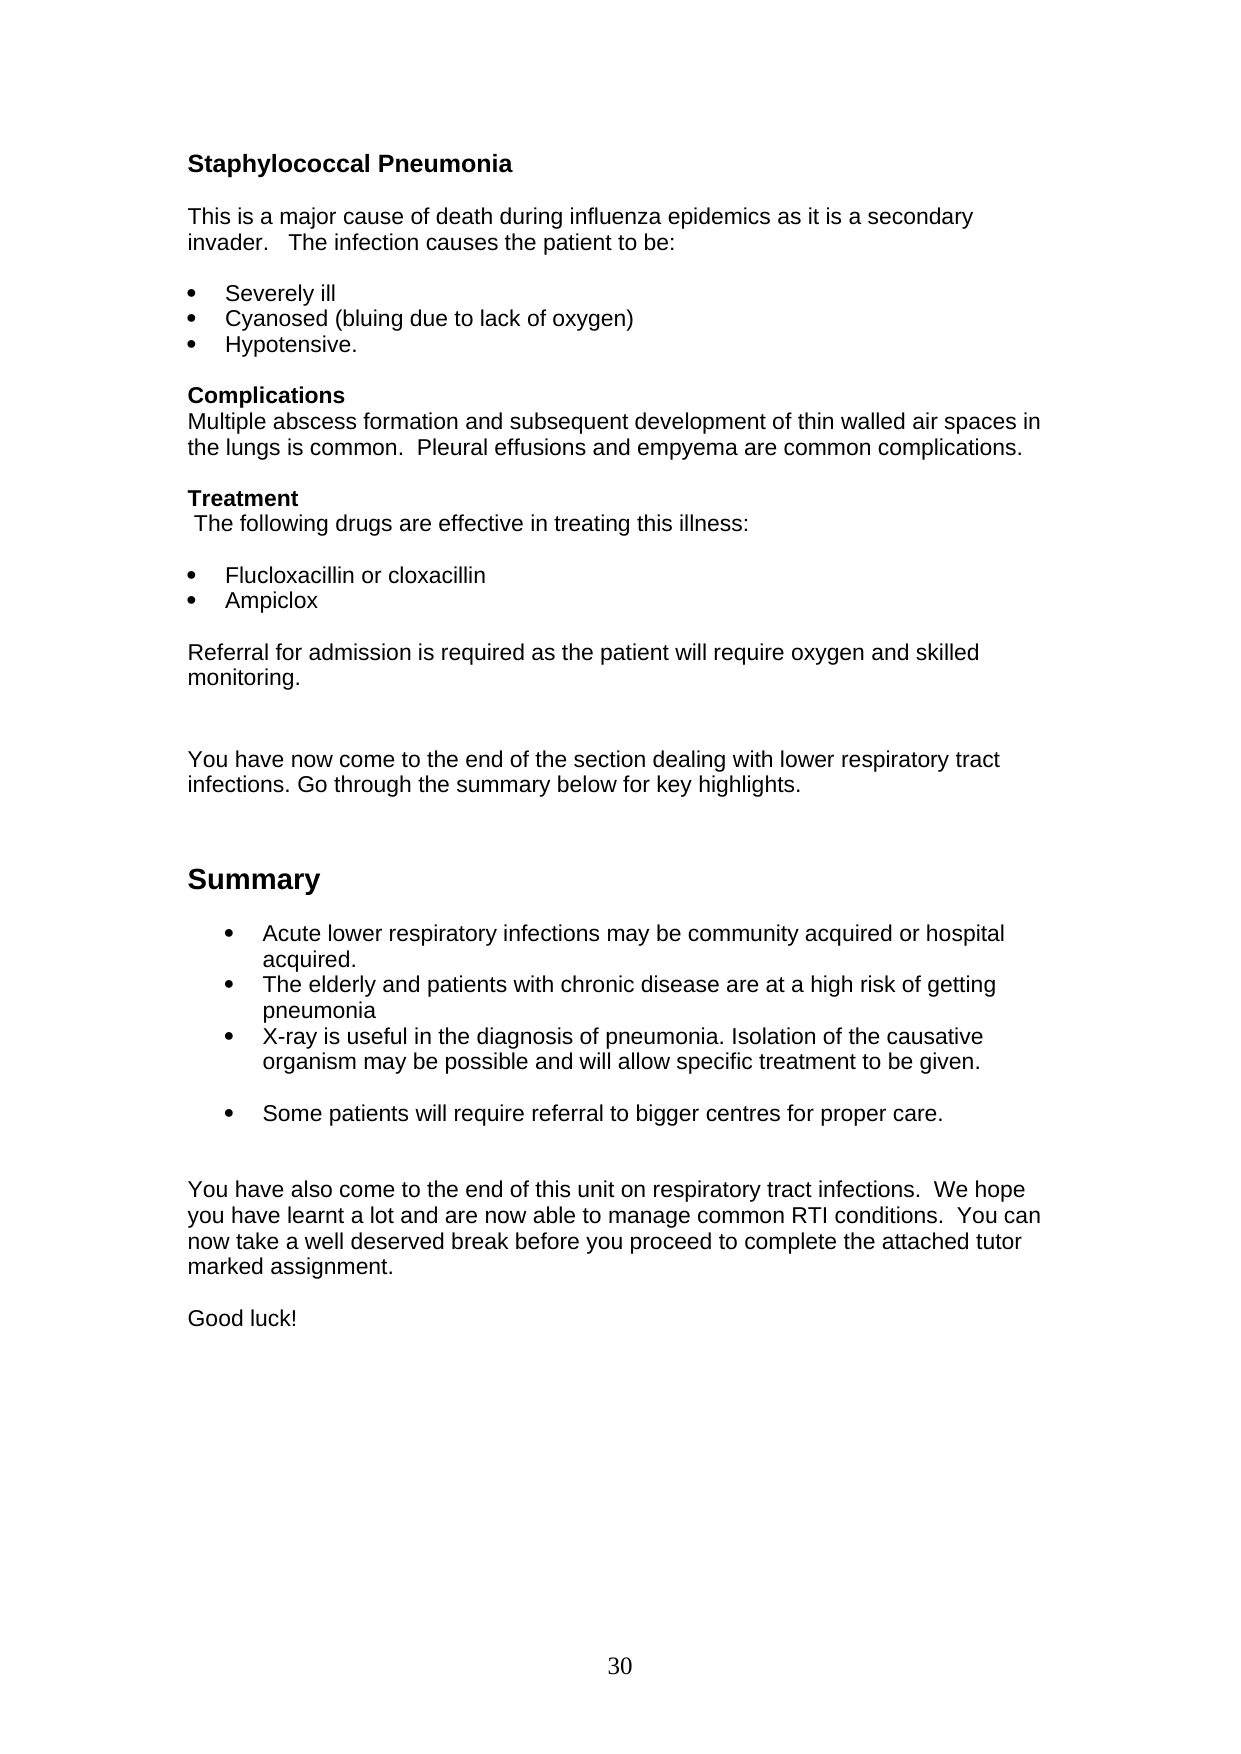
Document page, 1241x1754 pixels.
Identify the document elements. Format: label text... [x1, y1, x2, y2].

list X-ray is useful in the diagnosis of pneumonia. Isolation of the causative organism may be possible and will allow specific treatment to be given. [225, 1023, 1053, 1075]
list Hypotensive. [187, 332, 1053, 357]
text This is a major cause of death during influenza epidemics as it is a secondary invader. The infection causes the patient to be: [187, 203, 1053, 255]
list Cyanosed (bluing due to lack of oxygen) [187, 306, 1053, 332]
text Good luck! [187, 1305, 1053, 1331]
subtitle Summary [187, 863, 1053, 895]
subtitle Staphylococcal Pneumonia [187, 150, 1053, 178]
list The elderly and patients with chronic disease are at a high risk of getting pneumonia [225, 972, 1053, 1023]
text Multiple abscess formation and subsequent development of thin walled air spaces in the lungs is common. Pleural effusions and empyema are common complications. [187, 408, 1053, 460]
text You have now come to the end of the section dealing with lower respiratory tract infections. Go through the summary below for key highlights. [187, 746, 1053, 797]
list Ampiclox [187, 588, 1053, 613]
text You have also come to the end of this unit on respiratory tract infections. We hope you have learnt a lot and are now able to manage common RTI conditions. You can now take a well deserved break before you proceed to complete the attached tutor marked assignment. [187, 1177, 1053, 1280]
list Some patients will require referral to bigger centres for proper care. [225, 1100, 1053, 1126]
list Flucloxacillin or cloxacillin [187, 562, 1053, 588]
text Referral for admission is required as the patient will require oxygen and skilled monitoring. [187, 639, 1053, 690]
text Complications [187, 383, 1053, 408]
text Treatment [187, 485, 1053, 511]
text The following drugs are effective in treating this illness: [187, 511, 1053, 537]
list Acute lower respiratory infections may be community acquired or hospital acquired. [225, 921, 1053, 972]
list Severely ill [187, 280, 1053, 306]
